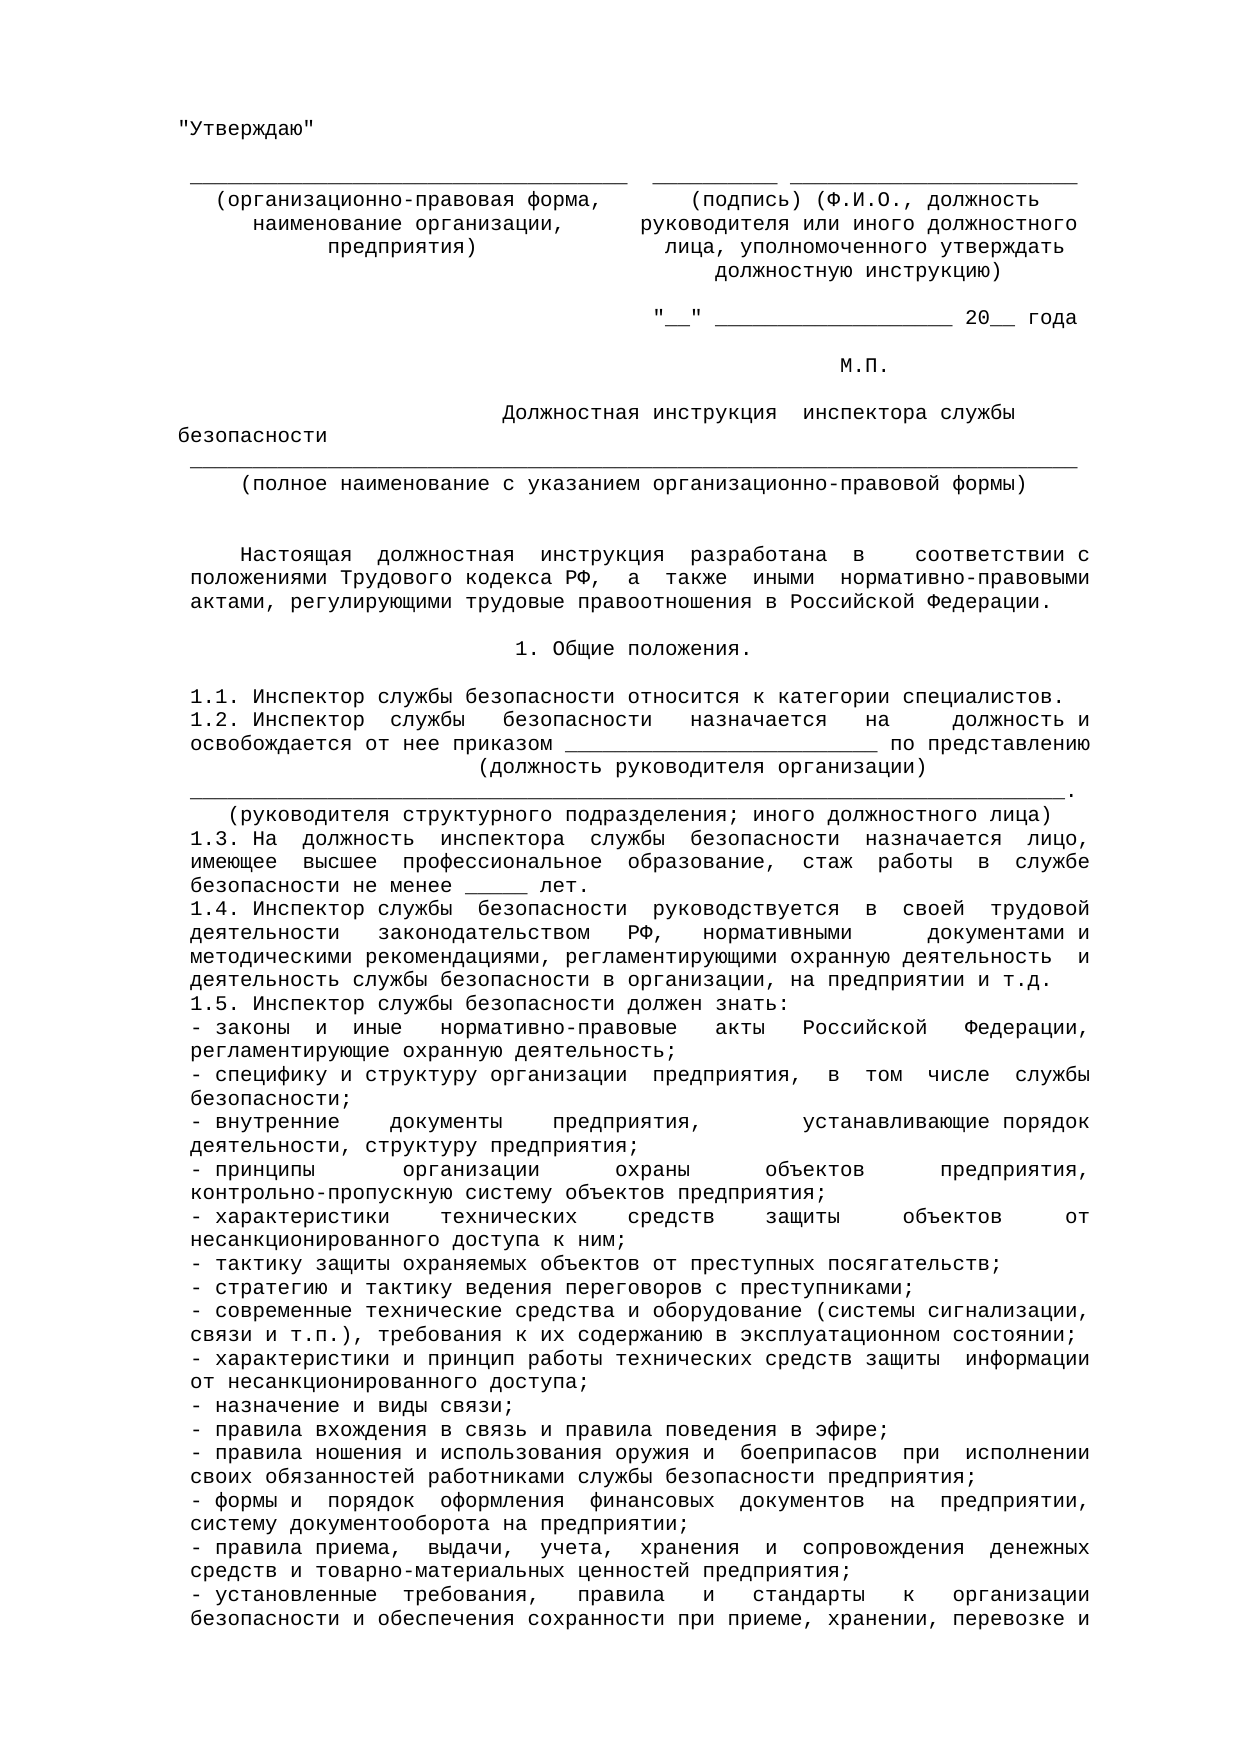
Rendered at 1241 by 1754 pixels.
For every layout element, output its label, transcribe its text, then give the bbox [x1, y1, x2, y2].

text - стратегию и тактику ведения переговоров с преступниками; [177, 1277, 1152, 1300]
text - установленные требования, правила и стандарты к организации [177, 1584, 1152, 1608]
text 1.2. Инспектор службы безопасности назначается на должность и [177, 709, 1152, 733]
text - правила ношения и использования оружия и боеприпасов при исполнении [177, 1442, 1152, 1466]
text должностную инструкцию) [177, 260, 1152, 284]
text - характеристики технических средств защиты объектов от [177, 1206, 1152, 1229]
text от несанкционированного доступа; [177, 1371, 1152, 1395]
text положениями Трудового кодекса РФ, а также иными нормативно-правовыми [177, 567, 1152, 591]
text "Утверждаю" [177, 118, 1152, 142]
text 1.4. Инспектор службы безопасности руководствуется в своей трудовой [177, 898, 1152, 922]
text (организационно-правовая форма, (подпись) (Ф.И.О., должность [177, 189, 1152, 213]
text "__" ___________________ 20__ года [177, 307, 1152, 331]
text регламентирующие охранную деятельность; [177, 1040, 1152, 1064]
text - формы и порядок оформления финансовых документов на предприятии, [177, 1489, 1152, 1513]
text (должность руководителя организации) [177, 757, 1152, 780]
text Настоящая должностная инструкция разработана в соответствии с [177, 544, 1152, 567]
text наименование организации, руководителя или иного должностного [177, 213, 1152, 236]
text деятельность службы безопасности в организации, на предприятии и т.д. [177, 969, 1152, 993]
text М.П. [177, 354, 1152, 378]
text - правила приема, выдачи, учета, хранения и сопровождения денежных [177, 1537, 1152, 1561]
text - принципы организации охраны объектов предприятия, [177, 1158, 1152, 1182]
text - внутренние документы предприятия, устанавливающие порядок [177, 1111, 1152, 1135]
text (полное наименование с указанием организационно-правовой формы) [177, 473, 1152, 496]
text - современные технические средства и оборудование (системы сигнализации, [177, 1300, 1152, 1324]
text деятельности законодательством РФ, нормативными документами и [177, 922, 1152, 946]
text - назначение и виды связи; [177, 1395, 1152, 1419]
text безопасности не менее _____ лет. [177, 875, 1152, 898]
text несанкционированного доступа к ним; [177, 1229, 1152, 1253]
text предприятия) лица, уполномоченного утверждать [177, 236, 1152, 260]
text ___________________________________ __________ _______________________ [177, 165, 1152, 189]
text Должностная инструкция инспектора службы безопасности [177, 402, 1152, 449]
text (руководителя структурного подразделения; иного должностного лица) [177, 804, 1152, 827]
text имеющее высшее профессиональное образование, стаж работы в службе [177, 851, 1152, 875]
text - специфику и структуру организации предприятия, в том числе службы [177, 1064, 1152, 1088]
text своих обязанностей работниками службы безопасности предприятия; [177, 1466, 1152, 1489]
text контрольно-пропускную систему объектов предприятия; [177, 1182, 1152, 1206]
text 1.5. Инспектор службы безопасности должен знать: [177, 993, 1152, 1017]
text - тактику защиты охраняемых объектов от преступных посягательств; [177, 1253, 1152, 1277]
text 1.1. Инспектор службы безопасности относится к категории специалистов. [177, 686, 1152, 709]
text - правила вхождения в связь и правила поведения в эфире; [177, 1419, 1152, 1442]
text методическими рекомендациями, регламентирующими охранную деятельность и [177, 946, 1152, 969]
text _______________________________________________________________________ [177, 449, 1152, 473]
text актами, регулирующими трудовые правоотношения в Российской Федерации. [177, 591, 1152, 615]
text - законы и иные нормативно-правовые акты Российской Федерации, [177, 1017, 1152, 1040]
text 1.3. На должность инспектора службы безопасности назначается лицо, [177, 827, 1152, 851]
text деятельности, структуру предприятия; [177, 1135, 1152, 1158]
text безопасности; [177, 1088, 1152, 1111]
text связи и т.п.), требования к их содержанию в эксплуатационном состоянии; [177, 1324, 1152, 1348]
text - характеристики и принцип работы технических средств защиты информации [177, 1348, 1152, 1371]
text безопасности и обеспечения сохранности при приеме, хранении, перевозке и [177, 1608, 1152, 1631]
text систему документооборота на предприятии; [177, 1513, 1152, 1537]
text 1. Общие положения. [177, 638, 1152, 662]
text освобождается от нее приказом _________________________ по представлению [177, 733, 1152, 757]
text средств и товарно-материальных ценностей предприятия; [177, 1561, 1152, 1584]
text ______________________________________________________________________. [177, 780, 1152, 804]
